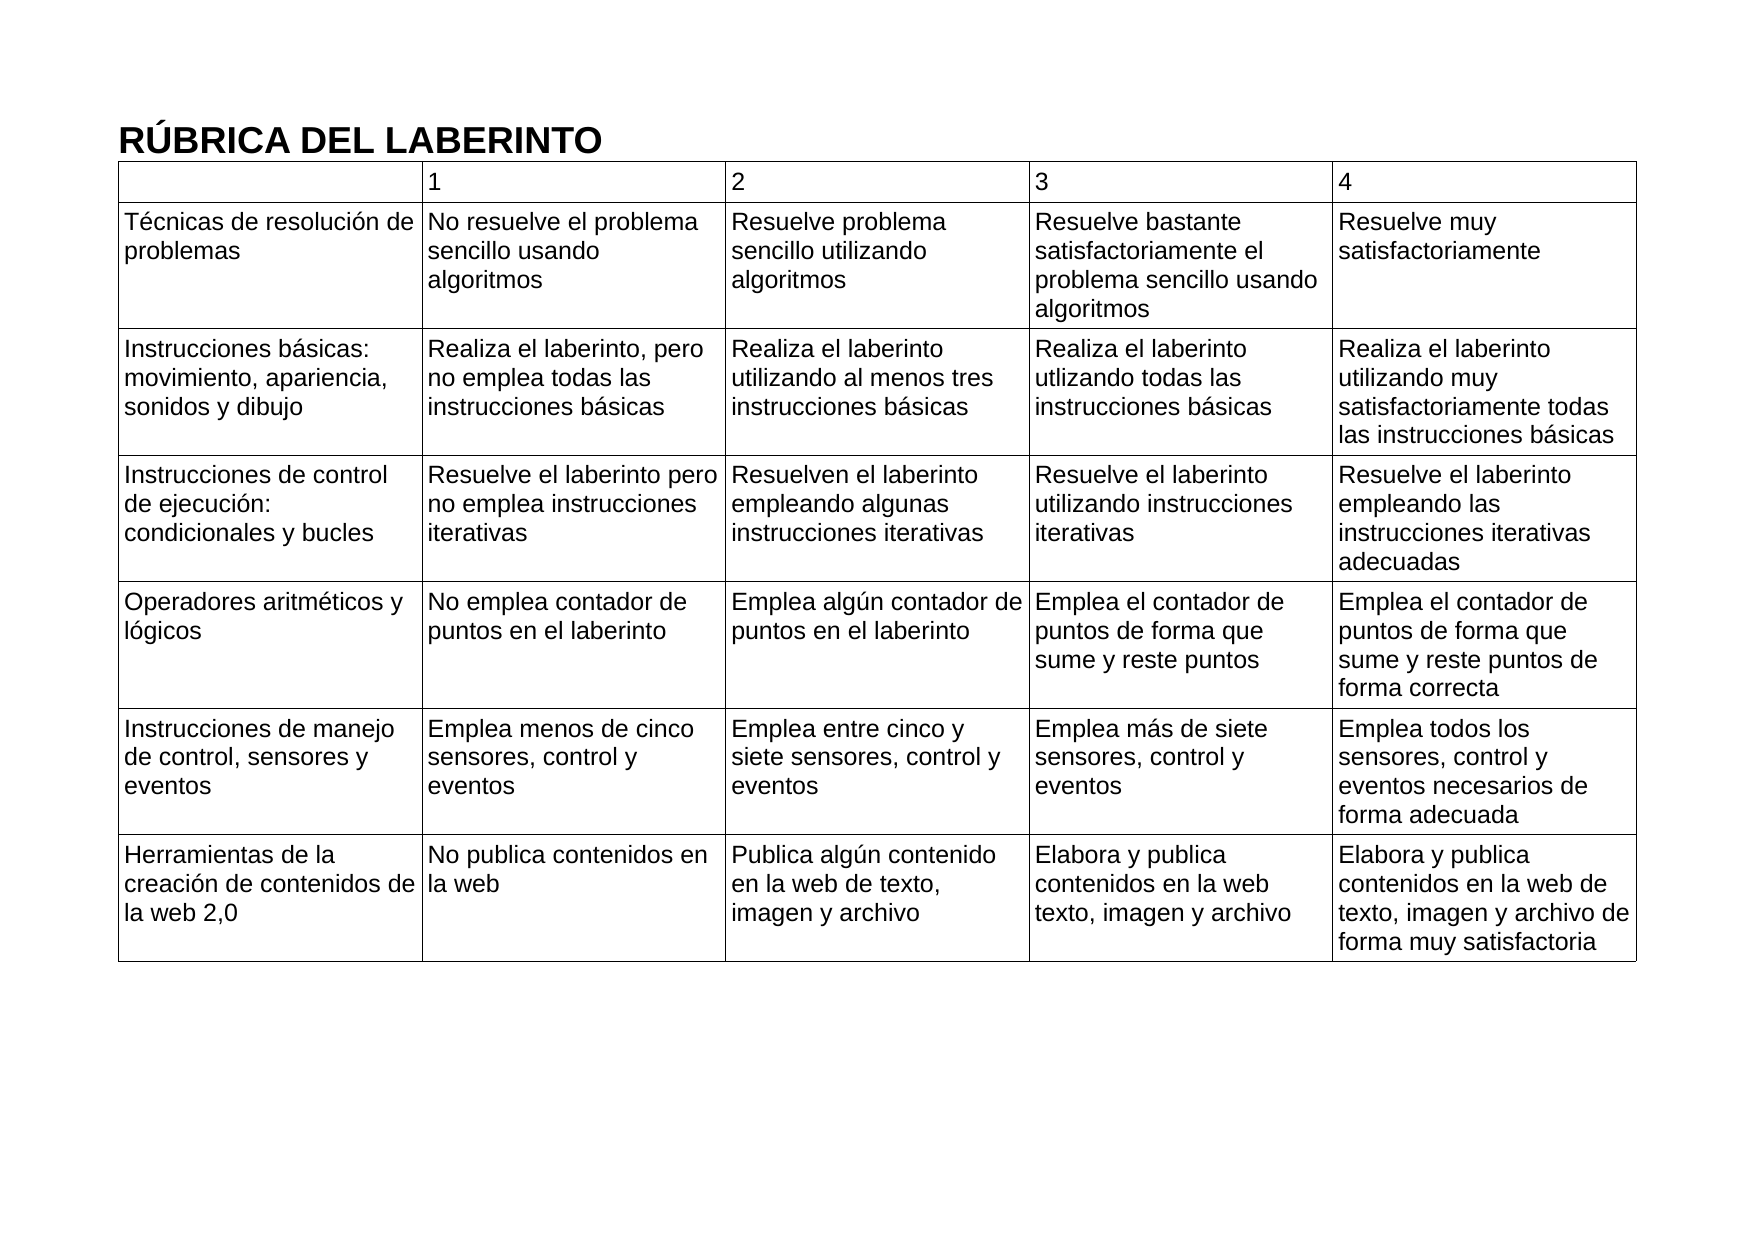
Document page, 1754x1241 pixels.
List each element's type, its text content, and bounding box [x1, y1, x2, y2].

table_cell Realiza el laberinto utilizando muy satisfactoriamente todas las instrucciones básicas [1333, 329, 1636, 455]
table_cell Realiza el laberinto utilizando al menos tres instrucciones básicas [726, 329, 1029, 455]
table_cell Herramientas de la creación de contenidos de la web 2,0 [119, 835, 422, 961]
table_cell Elabora y publica contenidos en la web de texto, imagen y archivo de forma muy satisfactoria [1333, 835, 1636, 961]
table_cell No publica contenidos en la web [423, 835, 725, 961]
table_cell No resuelve el problema sencillo usando algoritmos [423, 203, 725, 328]
table_cell Resuelven el laberinto empleando algunas instrucciones iterativas [726, 456, 1029, 581]
table_cell Emplea entre cinco y siete sensores, control y eventos [726, 709, 1029, 834]
table_cell Resuelve el laberinto empleando las instrucciones iterativas adecuadas [1333, 456, 1636, 581]
table_cell Publica algún contenido en la web de texto, imagen y archivo [726, 835, 1029, 961]
table_cell Elabora y publica contenidos en la web texto, imagen y archivo [1030, 835, 1332, 961]
table_header 1 [423, 162, 725, 202]
table_cell Emplea todos los sensores, control y eventos necesarios de forma adecuada [1333, 709, 1636, 834]
table_header 3 [1030, 162, 1332, 202]
table_cell Emplea el contador de puntos de forma que sume y reste puntos [1030, 582, 1332, 708]
table_cell Instrucciones básicas: movimiento, apariencia, sonidos y dibujo [119, 329, 422, 455]
table_header 2 [726, 162, 1029, 202]
table_cell Técnicas de resolución de problemas [119, 203, 422, 328]
table_header 4 [1333, 162, 1636, 202]
table_cell Instrucciones de manejo de control, sensores y eventos [119, 709, 422, 834]
text RÚBRICA DEL LABERINTO [118, 118, 1636, 161]
table_cell No emplea contador de puntos en el laberinto [423, 582, 725, 708]
table_cell Emplea algún contador de puntos en el laberinto [726, 582, 1029, 708]
table_cell Resuelve muy satisfactoriamente [1333, 203, 1636, 328]
table_cell Emplea el contador de puntos de forma que sume y reste puntos de forma correcta [1333, 582, 1636, 708]
table_header [119, 162, 422, 202]
table_cell Realiza el laberinto utlizando todas las instrucciones básicas [1030, 329, 1332, 455]
table_cell Resuelve el laberinto pero no emplea instrucciones iterativas [423, 456, 725, 581]
table_cell Resuelve el laberinto utilizando instrucciones iterativas [1030, 456, 1332, 581]
table_cell Resuelve bastante satisfactoriamente el problema sencillo usando algoritmos [1030, 203, 1332, 328]
table_cell Instrucciones de control de ejecución: condicionales y bucles [119, 456, 422, 581]
table_cell Realiza el laberinto, pero no emplea todas las instrucciones básicas [423, 329, 725, 455]
table_cell Emplea menos de cinco sensores, control y eventos [423, 709, 725, 834]
table_cell Emplea más de siete sensores, control y eventos [1030, 709, 1332, 834]
table_cell Operadores aritméticos y lógicos [119, 582, 422, 708]
table_cell Resuelve problema sencillo utilizando algoritmos [726, 203, 1029, 328]
